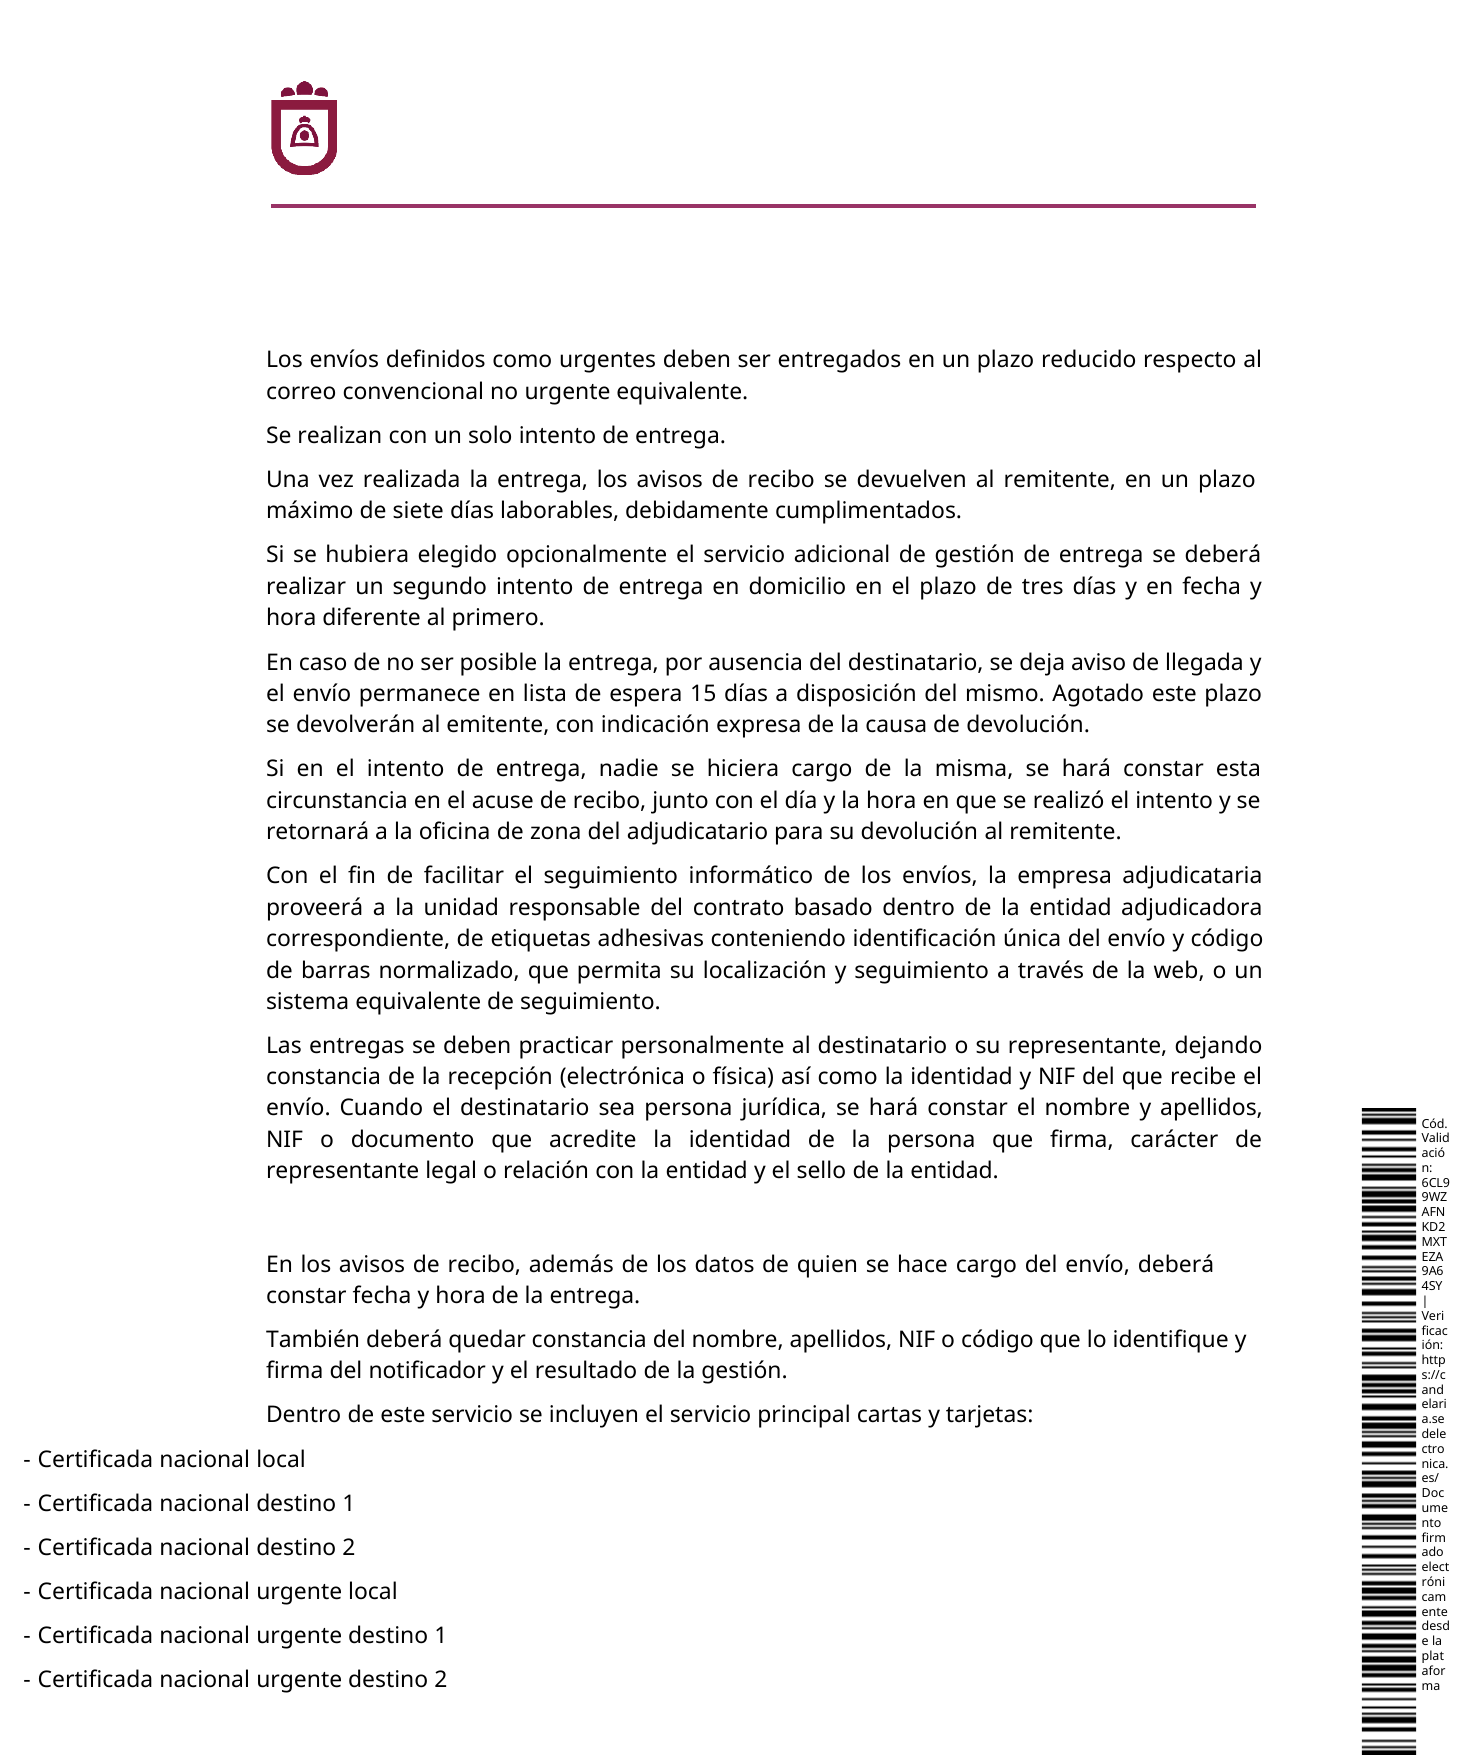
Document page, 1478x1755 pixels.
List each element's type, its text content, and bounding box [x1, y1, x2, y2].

text Dentro de este servicio se incluyen el servicio principal cartas y tarjetas: [266, 1398, 1361, 1430]
text Los envíos definidos como urgentes deben ser entregados en un plazo reducido respecto al correo convencional no urgente equivalente. [266, 343, 1263, 406]
list Certificada nacional destino 2 [23, 1531, 1361, 1562]
list Certificada nacional urgente destino 1 [23, 1619, 1361, 1651]
text También deberá quedar constancia del nombre, apellidos, NIF o código que lo identifique y firma del notificador y el resultado de la gestión. [266, 1323, 1248, 1386]
text Si se hubiera elegido opcionalmente el servicio adicional de gestión de entrega se deberá realizar un segundo intento de entrega en domicilio en el plazo de tres días y en fecha y hora diferente al primero. [266, 538, 1263, 633]
list Certificada nacional destino 1 [23, 1487, 1361, 1518]
text En caso de no ser posible la entrega, por ausencia del destinatario, se deja aviso de llegada y el envío permanece en lista de espera 15 días a disposición del mismo. Agotado este plazo se devolverán al emitente, con indicación expresa de la causa de devolución. [266, 645, 1263, 739]
text Las entregas se deben practicar personalmente al destinatario o su representante, dejando constancia de la recepción (electrónica o física) así como la identidad y NIF del que recibe el envío. Cuando el destinatario sea persona jurídica, se hará constar el nombre y apellidos, NIF o documento que acredite la identidad de la persona que firma, carácter de representante legal o relación con la entidad y el sello de la entidad. [266, 1029, 1263, 1185]
text Una vez realizada la entrega, los avisos de recibo se devuelven al remitente, en un plazo máximo de siete días laborables, debidamente cumplimentados. [266, 463, 1258, 526]
text Con el fin de facilitar el seguimiento informático de los envíos, la empresa adjudicataria proveerá a la unidad responsable del contrato basado dentro de la entidad adjudicadora correspondiente, de etiquetas adhesivas conteniendo identificación única del envío y código de barras normalizado, que permita su localización y seguimiento a través de la web, o un sistema equivalente de seguimiento. [266, 859, 1263, 1016]
list Certificada nacional urgente local [23, 1575, 1361, 1606]
text Se realizan con un solo intento de entrega. [266, 419, 1427, 450]
text Si en el intento de entrega, nadie se hiciera cargo de la misma, se hará constar esta circunstancia en el acuse de recibo, junto con el día y la hora en que se realizó el intento y se retornará a la oficina de zona del adjudicatario para su devolución al remitente. [266, 752, 1263, 846]
text Cód. Validación: 6CL99WZAFNKD2MXTEZA9A64SY | Verificación: https://candelaria.sedelectronica.es/ Documento firmado electrónicamente desde la plataforma esPublico Gestiona | Página 21 de 93 [1421, 1117, 1450, 1694]
list Certificada nacional urgente destino 2 [23, 1663, 1361, 1695]
text En los avisos de recibo, además de los datos de quien se hace cargo del envío, deberá constar fecha y hora de la entrega. [266, 1248, 1265, 1310]
list Certificada nacional local [23, 1442, 1361, 1474]
